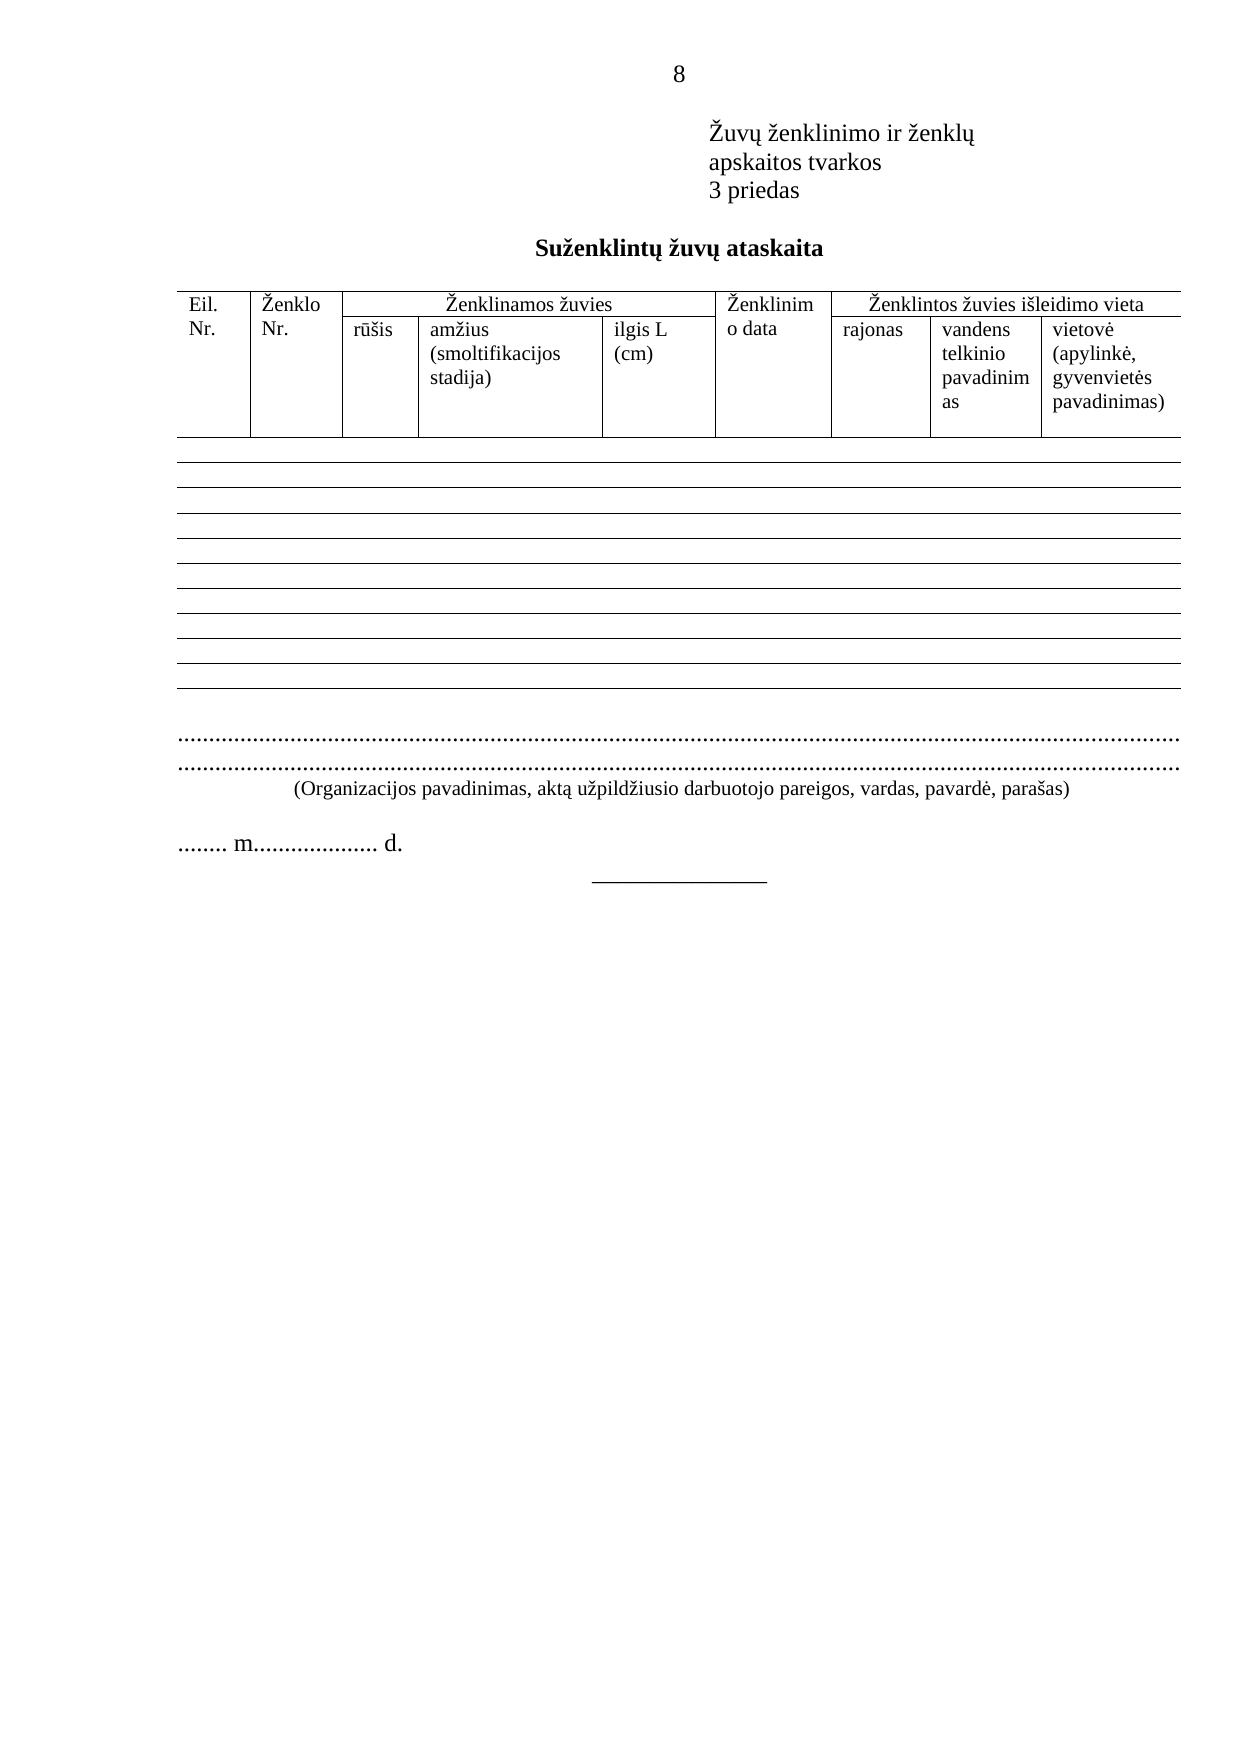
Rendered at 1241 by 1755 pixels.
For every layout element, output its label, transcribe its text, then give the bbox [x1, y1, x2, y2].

table_cell [419, 438, 603, 462]
table_cell [250, 438, 342, 462]
table_cell [716, 614, 832, 638]
table_cell [716, 438, 832, 462]
table_cell [832, 413, 930, 437]
table_cell [342, 488, 419, 512]
table_cell [603, 514, 716, 537]
table_cell [177, 589, 250, 613]
table_cell [716, 514, 832, 537]
table_cell [716, 639, 832, 663]
table_cell [931, 514, 1041, 537]
table_cell [931, 413, 1041, 437]
table_cell [832, 488, 931, 512]
table_cell [419, 514, 603, 537]
table_cell [419, 614, 603, 638]
table_cell [250, 488, 342, 512]
table_cell [603, 463, 716, 487]
table_cell [177, 463, 250, 487]
table_cell [716, 488, 832, 512]
table_cell [342, 514, 419, 537]
table_cell [419, 413, 602, 437]
text Žuvų ženklinimo ir ženklų [177, 118, 1181, 147]
table_cell [931, 614, 1041, 638]
table_cell [716, 463, 832, 487]
table_cell [343, 413, 418, 437]
table_cell [832, 614, 931, 638]
table_cell [832, 514, 931, 537]
table_cell [832, 463, 931, 487]
table_cell [1041, 438, 1181, 462]
table_cell [832, 664, 931, 688]
table_cell [419, 639, 603, 663]
table_cell [177, 639, 250, 663]
table_cell rūšis [343, 317, 418, 413]
table_cell [931, 664, 1041, 688]
table_cell [177, 664, 250, 688]
table_cell [342, 589, 419, 613]
table_cell vandens telkinio pavadinimas [931, 317, 1041, 413]
table_cell [177, 413, 250, 437]
table_cell [342, 639, 419, 663]
table_cell vietovė (apylinkė, gyvenvietės pavadinimas) [1042, 317, 1181, 413]
table_cell [603, 413, 715, 437]
table_cell [603, 564, 716, 588]
table_cell [931, 463, 1041, 487]
text ______________ [177, 857, 1181, 886]
table_cell [603, 664, 716, 688]
table_cell [832, 438, 931, 462]
text ........ m.................... d. [177, 828, 1181, 857]
table_cell [419, 539, 603, 563]
table_cell [603, 488, 716, 512]
table_cell [342, 438, 419, 462]
table_cell [832, 539, 931, 563]
table_cell [716, 589, 832, 613]
table_cell [1041, 664, 1181, 688]
text (Organizacijos pavadinimas, aktą užpildžiusio darbuotojo pareigos, vardas, pavardė, parašas) [177, 775, 1181, 799]
table_cell [1041, 539, 1181, 563]
table_cell [1042, 413, 1181, 437]
table_cell [716, 413, 831, 437]
text apskaitos tvarkos [177, 147, 1181, 176]
table_cell [177, 438, 250, 462]
table_cell [342, 664, 419, 688]
table_cell [832, 639, 931, 663]
table_cell [419, 463, 603, 487]
table_cell [419, 564, 603, 588]
table_header Ženklo Nr. [251, 292, 342, 413]
table_cell [931, 639, 1041, 663]
table_cell [250, 514, 342, 537]
table_cell [1041, 614, 1181, 638]
table_cell [251, 413, 342, 437]
table_cell [177, 564, 250, 588]
table_cell [931, 589, 1041, 613]
table_cell [342, 614, 419, 638]
table_cell [250, 614, 342, 638]
table_header Eil. Nr. [177, 292, 250, 413]
table_cell [177, 514, 250, 537]
table_cell [1041, 589, 1181, 613]
table_cell [419, 488, 603, 512]
table_cell [603, 589, 716, 613]
table_cell [342, 564, 419, 588]
table_cell [250, 463, 342, 487]
table_cell [1041, 639, 1181, 663]
table_cell [603, 639, 716, 663]
table_cell [1041, 463, 1181, 487]
table_cell [603, 539, 716, 563]
table_cell [1041, 564, 1181, 588]
table_cell [250, 539, 342, 563]
table_cell [250, 589, 342, 613]
text 3 priedas [177, 176, 1181, 204]
table_cell [419, 664, 603, 688]
table_cell amžius (smoltifikacijos stadija) [419, 317, 602, 413]
table_cell [250, 639, 342, 663]
table_cell [716, 539, 832, 563]
table_cell rajonas [832, 317, 930, 413]
table_cell [1041, 488, 1181, 512]
table_cell [177, 539, 250, 563]
table_cell [716, 664, 832, 688]
table_cell [716, 564, 832, 588]
table_cell [603, 438, 716, 462]
table_cell ilgis L (cm) [603, 317, 715, 413]
table_cell [177, 614, 250, 638]
table_cell [419, 589, 603, 613]
table_cell [931, 438, 1041, 462]
table_cell [250, 564, 342, 588]
table_cell [931, 564, 1041, 588]
table_cell [250, 664, 342, 688]
table_cell [832, 589, 931, 613]
table_cell [832, 564, 931, 588]
table_cell [342, 463, 419, 487]
table_cell [931, 488, 1041, 512]
table_header Ženklinamos žuvies [343, 292, 715, 316]
table_cell [177, 488, 250, 512]
table_header Ženklinimo data [716, 292, 831, 413]
table_cell [1041, 514, 1181, 537]
table_cell [931, 539, 1041, 563]
table_header Ženklintos žuvies išleidimo vieta [832, 292, 1181, 316]
table_cell [342, 539, 419, 563]
text Suženklintų žuvų ataskaita [177, 233, 1181, 262]
table_cell [603, 614, 716, 638]
